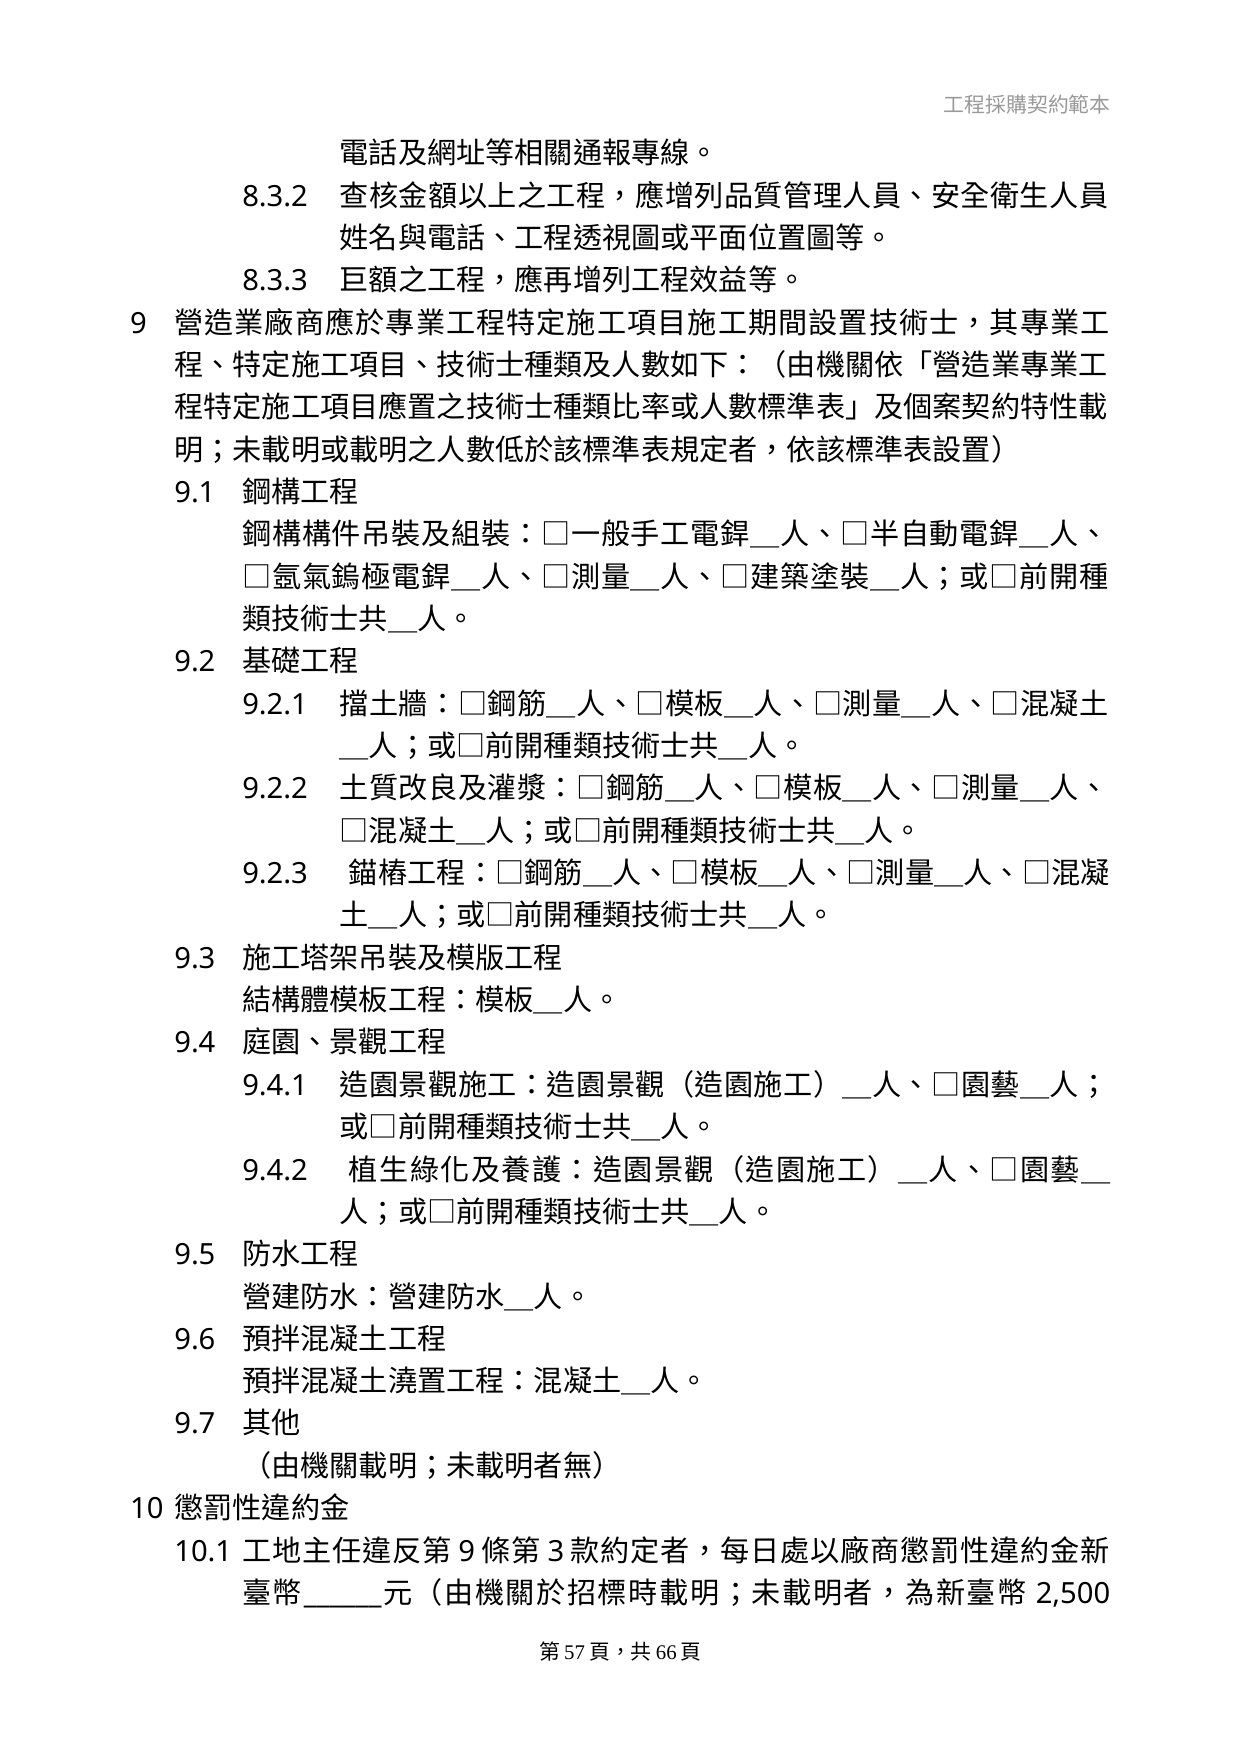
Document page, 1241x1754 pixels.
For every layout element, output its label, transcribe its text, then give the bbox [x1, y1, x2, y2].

list 擋土牆：□鋼筋＿人、□模板＿人、□測量＿人、□混凝土＿人；或□前開種類技術士共＿人。 [242, 680, 1110, 765]
text 預拌混凝土澆置工程：混凝土＿人。 [242, 1358, 1110, 1400]
list 工地主任違反第9條第3款約定者，每日處以廠商懲罰性違約金新臺幣______元（由機關於招標時載明；未載明者，為新臺幣2,500元）。 [174, 1527, 1110, 1612]
list 基礎工程 [174, 638, 1110, 680]
list 土質改良及灌漿：□鋼筋＿人、□模板＿人、□測量＿人、□混凝土＿人；或□前開種類技術士共＿人。 [242, 765, 1110, 849]
list 防水工程 [174, 1231, 1110, 1273]
list 懲罰性違約金 [130, 1485, 1110, 1527]
list 電話及網址等相關通報專線。 [242, 130, 1110, 172]
list 鋼構工程 [174, 468, 1110, 511]
list 營造業廠商應於專業工程特定施工項目施工期間設置技術士，其專業工程、特定施工項目、技術士種類及人數如下：（由機關依「營造業專業工程特定施工項目應置之技術士種類比率或人數標準表」及個案契約特性載明；未載明或載明之人數低於該標準表規定者，依該標準表設置） [130, 299, 1110, 468]
text （由機關載明；未載明者無） [242, 1442, 1110, 1485]
list 預拌混凝土工程 [174, 1315, 1110, 1358]
list 植生綠化及養護：造園景觀（造園施工）＿人、□園藝＿人；或□前開種類技術士共＿人。 [242, 1146, 1110, 1231]
list 巨額之工程，應再增列工程效益等。 [242, 257, 1110, 299]
list 庭園、景觀工程 [174, 1019, 1110, 1061]
text 結構體模板工程：模板＿人。 [242, 977, 1110, 1019]
list 錨樁工程：□鋼筋＿人、□模板＿人、□測量＿人、□混凝土＿人；或□前開種類技術士共＿人。 [242, 849, 1110, 934]
text 營建防水：營建防水＿人。 [242, 1273, 1110, 1315]
list 施工塔架吊裝及模版工程 [174, 934, 1110, 977]
list 造園景觀施工：造園景觀（造園施工）＿人、□園藝＿人；或□前開種類技術士共＿人。 [242, 1061, 1110, 1146]
text 鋼構構件吊裝及組裝：□一般手工電銲＿人、□半自動電銲＿人、□氬氣鎢極電銲＿人、□測量＿人、□建築塗裝＿人；或□前開種類技術士共＿人。 [242, 511, 1110, 638]
list 其他 [174, 1400, 1110, 1442]
list 查核金額以上之工程，應增列品質管理人員、安全衛生人員姓名與電話、工程透視圖或平面位置圖等。 [242, 172, 1110, 257]
